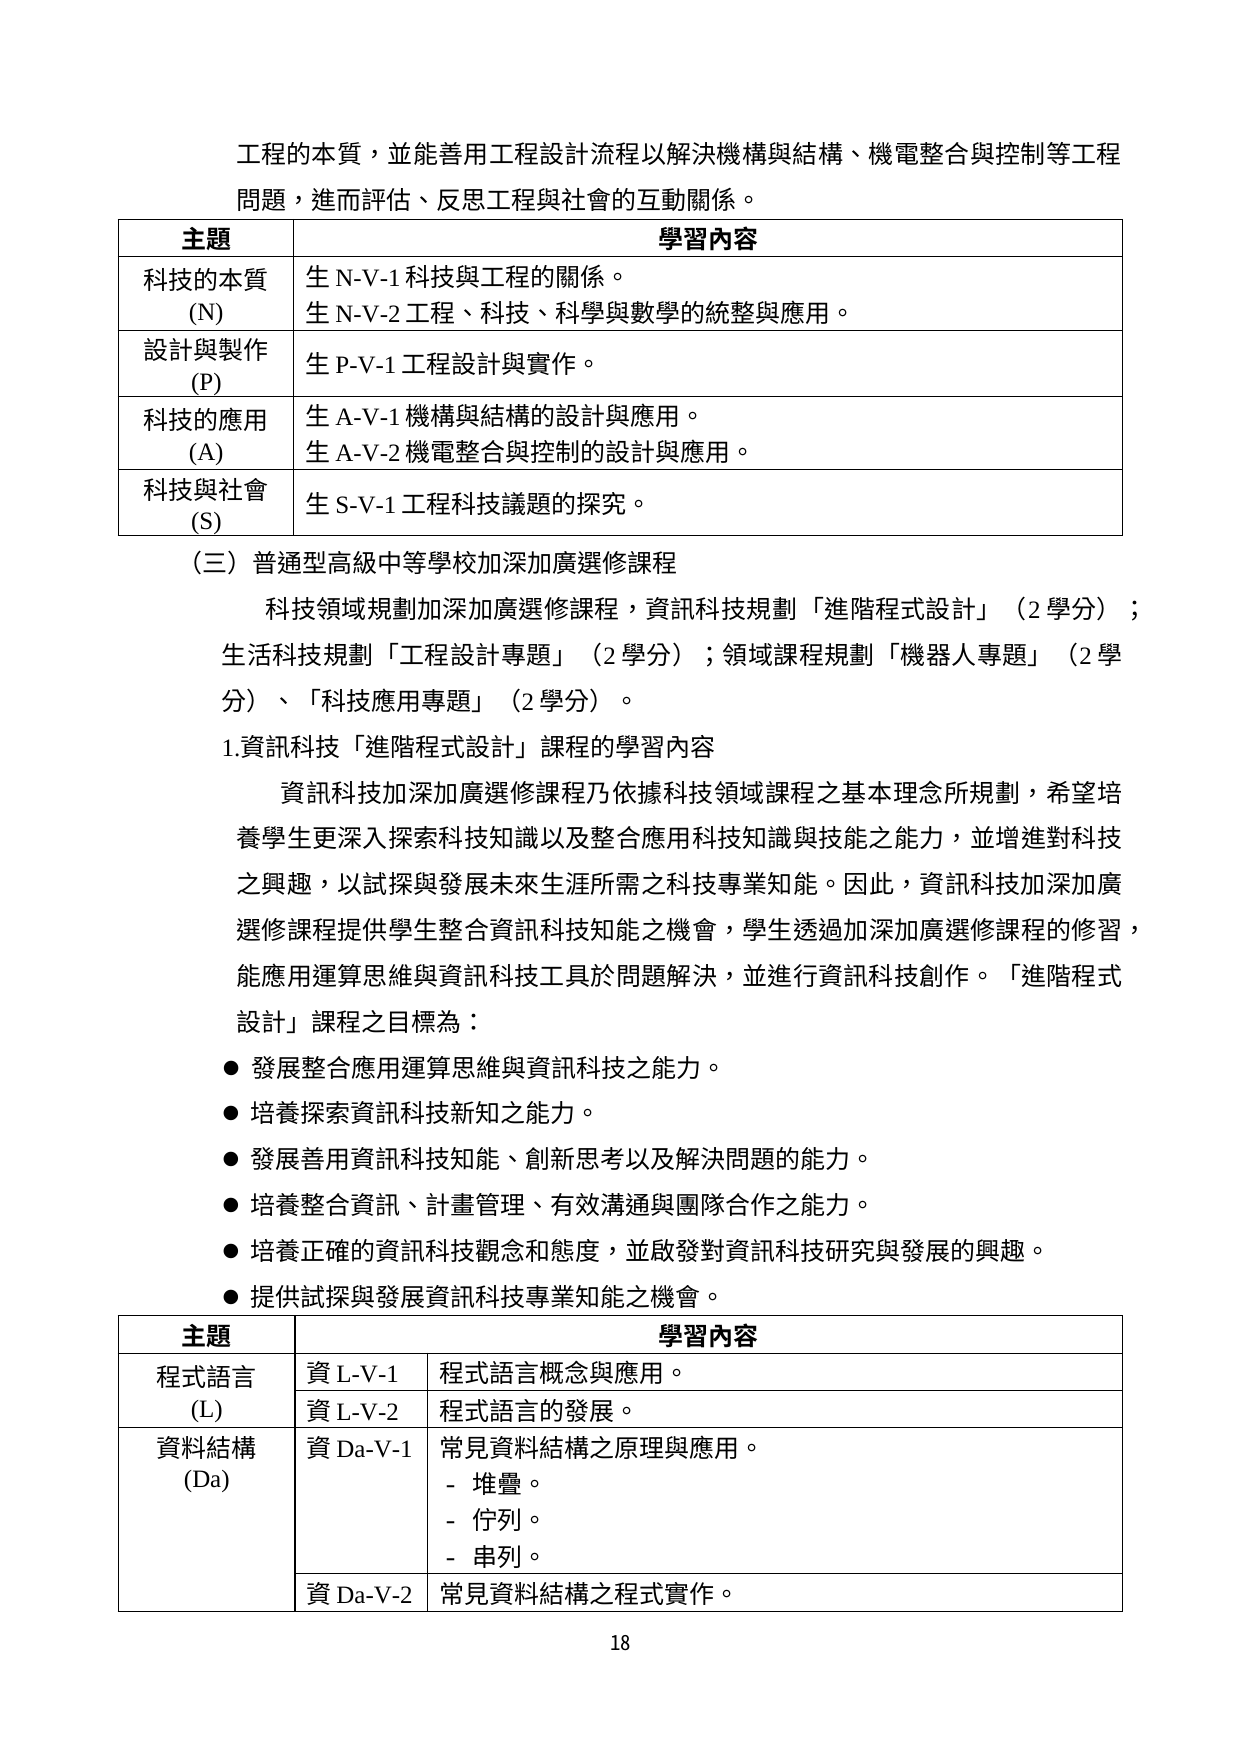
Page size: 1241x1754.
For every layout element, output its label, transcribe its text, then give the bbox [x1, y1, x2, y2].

table_cell 生A-V-1機構與結構的設計與應用。 生A-V-2機電整合與控制的設計與應用。 [294, 397, 1122, 469]
table_header 學習內容 [294, 220, 1122, 256]
list 發展整合應用運算思維與資訊科技之能力。 [222, 1040, 1122, 1086]
table_cell 科技的本質 (N) [119, 257, 293, 329]
text （三）普通型高級中等學校加深加廣選修課程 [118, 536, 1122, 582]
table_cell 資Da-V-1 [296, 1428, 427, 1573]
table_cell 設計與製作 (P) [119, 331, 293, 396]
list 培養正確的資訊科技觀念和態度，並啟發對資訊科技研究與發展的興趣。 [221, 1224, 1122, 1269]
list 發展善用資訊科技知能、創新思考以及解決問題的能力。 [221, 1132, 1122, 1178]
table_cell 資L-V-1 [296, 1354, 427, 1390]
text 科技領域規劃加深加廣選修課程，資訊科技規劃「進階程式設計」（2學分）；生活科技規劃「工程設計專題」（2學分）；領域課程規劃「機器人專題」（2學分）、「科技應用專題」（2學分）。 [221, 582, 1122, 719]
table_cell 常見資料結構之程式實作。 [428, 1574, 1122, 1611]
text 工程的本質，並能善用工程設計流程以解決機構與結構、機電整合與控制等工程問題，進而評估、反思工程與社會的互動關係。 [236, 127, 1122, 219]
table_cell 生P-V-1工程設計與實作。 [294, 331, 1122, 396]
text 1.資訊科技「進階程式設計」課程的學習內容 [118, 719, 1122, 765]
table_header 主題 [119, 1316, 294, 1353]
table_cell 程式語言概念與應用。 [428, 1354, 1122, 1390]
text 資訊科技加深加廣選修課程乃依據科技領域課程之基本理念所規劃，希望培養學生更深入探索科技知識以及整合應用科技知識與技能之能力，並增進對科技之興趣，以試探與發展未來生涯所需之科技專業知能。因此，資訊科技加深加廣選修課程提供學生整合資訊科技知能之機會，學生透過加深加廣選修課程的修習，能應用運算思維與資訊科技工具於問題解決，並進行資訊科技創作。「進階程式設計」課程之目標為： [236, 765, 1122, 1040]
table_cell 資Da-V-2 [296, 1574, 427, 1611]
table_cell 生S-V-1工程科技議題的探究。 [294, 470, 1122, 535]
list 培養探索資訊科技新知之能力。 [221, 1086, 1122, 1132]
list 培養整合資訊、計畫管理、有效溝通與團隊合作之能力。 [221, 1178, 1122, 1224]
table_header 主題 [119, 220, 293, 256]
table_cell 生N-V-1科技與工程的關係。 生N-V-2工程、科技、科學與數學的統整與應用。 [294, 257, 1122, 329]
table_cell 程式語言的發展。 [428, 1391, 1122, 1427]
table_header 學習內容 [296, 1316, 1122, 1353]
table_cell 科技的應用 (A) [119, 397, 293, 469]
table_cell 資L-V-2 [296, 1391, 427, 1427]
table_cell 科技與社會 (S) [119, 470, 293, 535]
list 提供試探與發展資訊科技專業知能之機會。 [221, 1269, 1122, 1315]
table_cell 資料結構 (Da) [119, 1428, 294, 1611]
table_cell 程式語言 (L) [119, 1354, 294, 1427]
table_cell 常見資料結構之原理與應用。 堆疊。 佇列。 串列。 [428, 1428, 1122, 1573]
